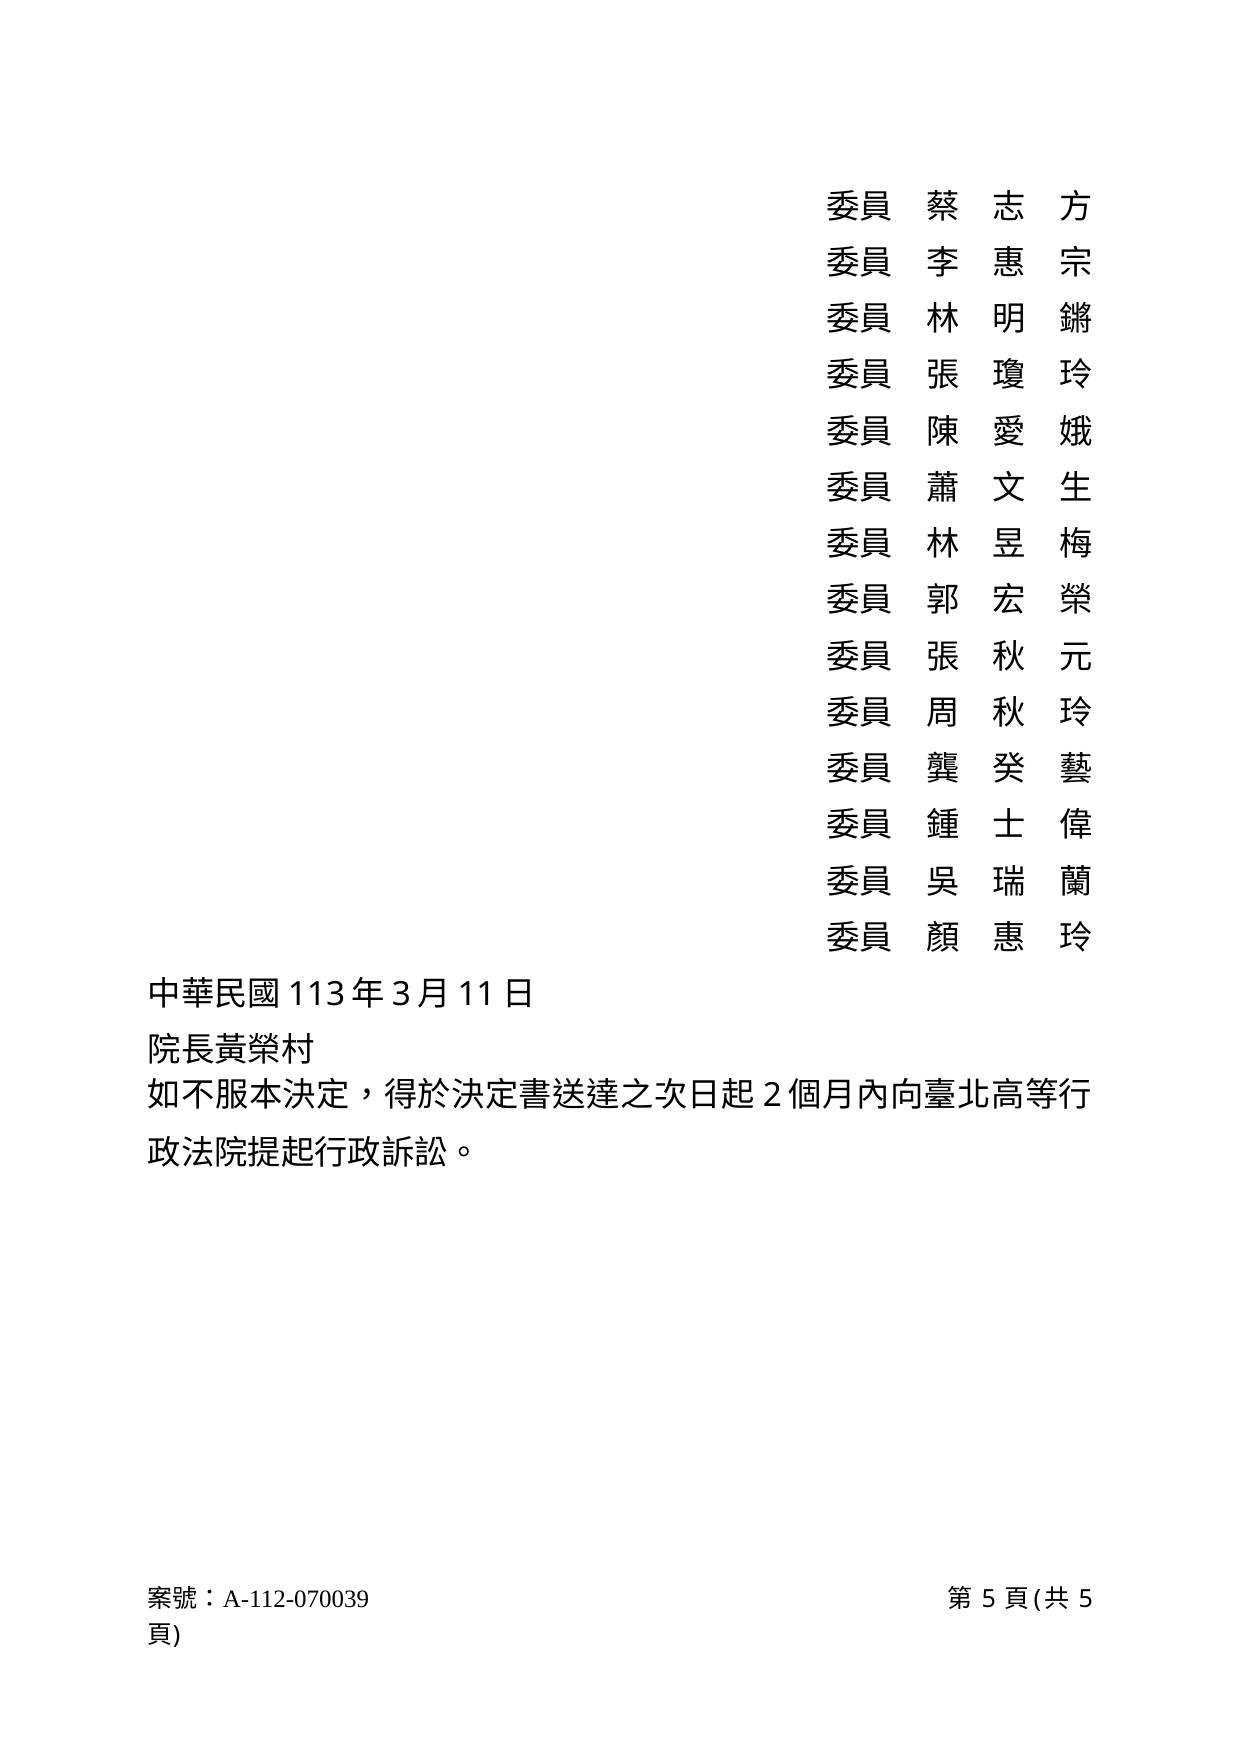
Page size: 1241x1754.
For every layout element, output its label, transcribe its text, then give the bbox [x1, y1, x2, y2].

text 委員 顏 惠 玲 [173, 891, 1092, 947]
text 委員 張 秋 元 [173, 610, 1092, 666]
text 院長黃榮村 [148, 1003, 1092, 1060]
text 委員 張 瓊 玲 [173, 328, 1092, 385]
text 委員 龔 癸 藝 [173, 722, 1092, 778]
text 委員 吳 瑞 蘭 [173, 835, 1092, 891]
text 委員 周 秋 玲 [173, 666, 1092, 722]
text 委員 林 昱 梅 [173, 497, 1092, 553]
text 委員 蔡 志 方 [173, 160, 1092, 216]
text 委員 鍾 士 偉 [173, 778, 1092, 835]
text 如不服本決定，得於決定書送達之次日起2個月內向臺北高等行政法院提起行政訴訟。 [148, 1060, 1092, 1176]
text 委員 李 惠 宗 [173, 216, 1092, 272]
text 委員 蕭 文 生 [173, 441, 1092, 497]
text 委員 林 明 鏘 [173, 272, 1092, 328]
text 委員 陳 愛 娥 [173, 385, 1092, 441]
text 中華民國113年3月11日 [148, 947, 1092, 1003]
text 委員 郭 宏 榮 [173, 553, 1092, 610]
